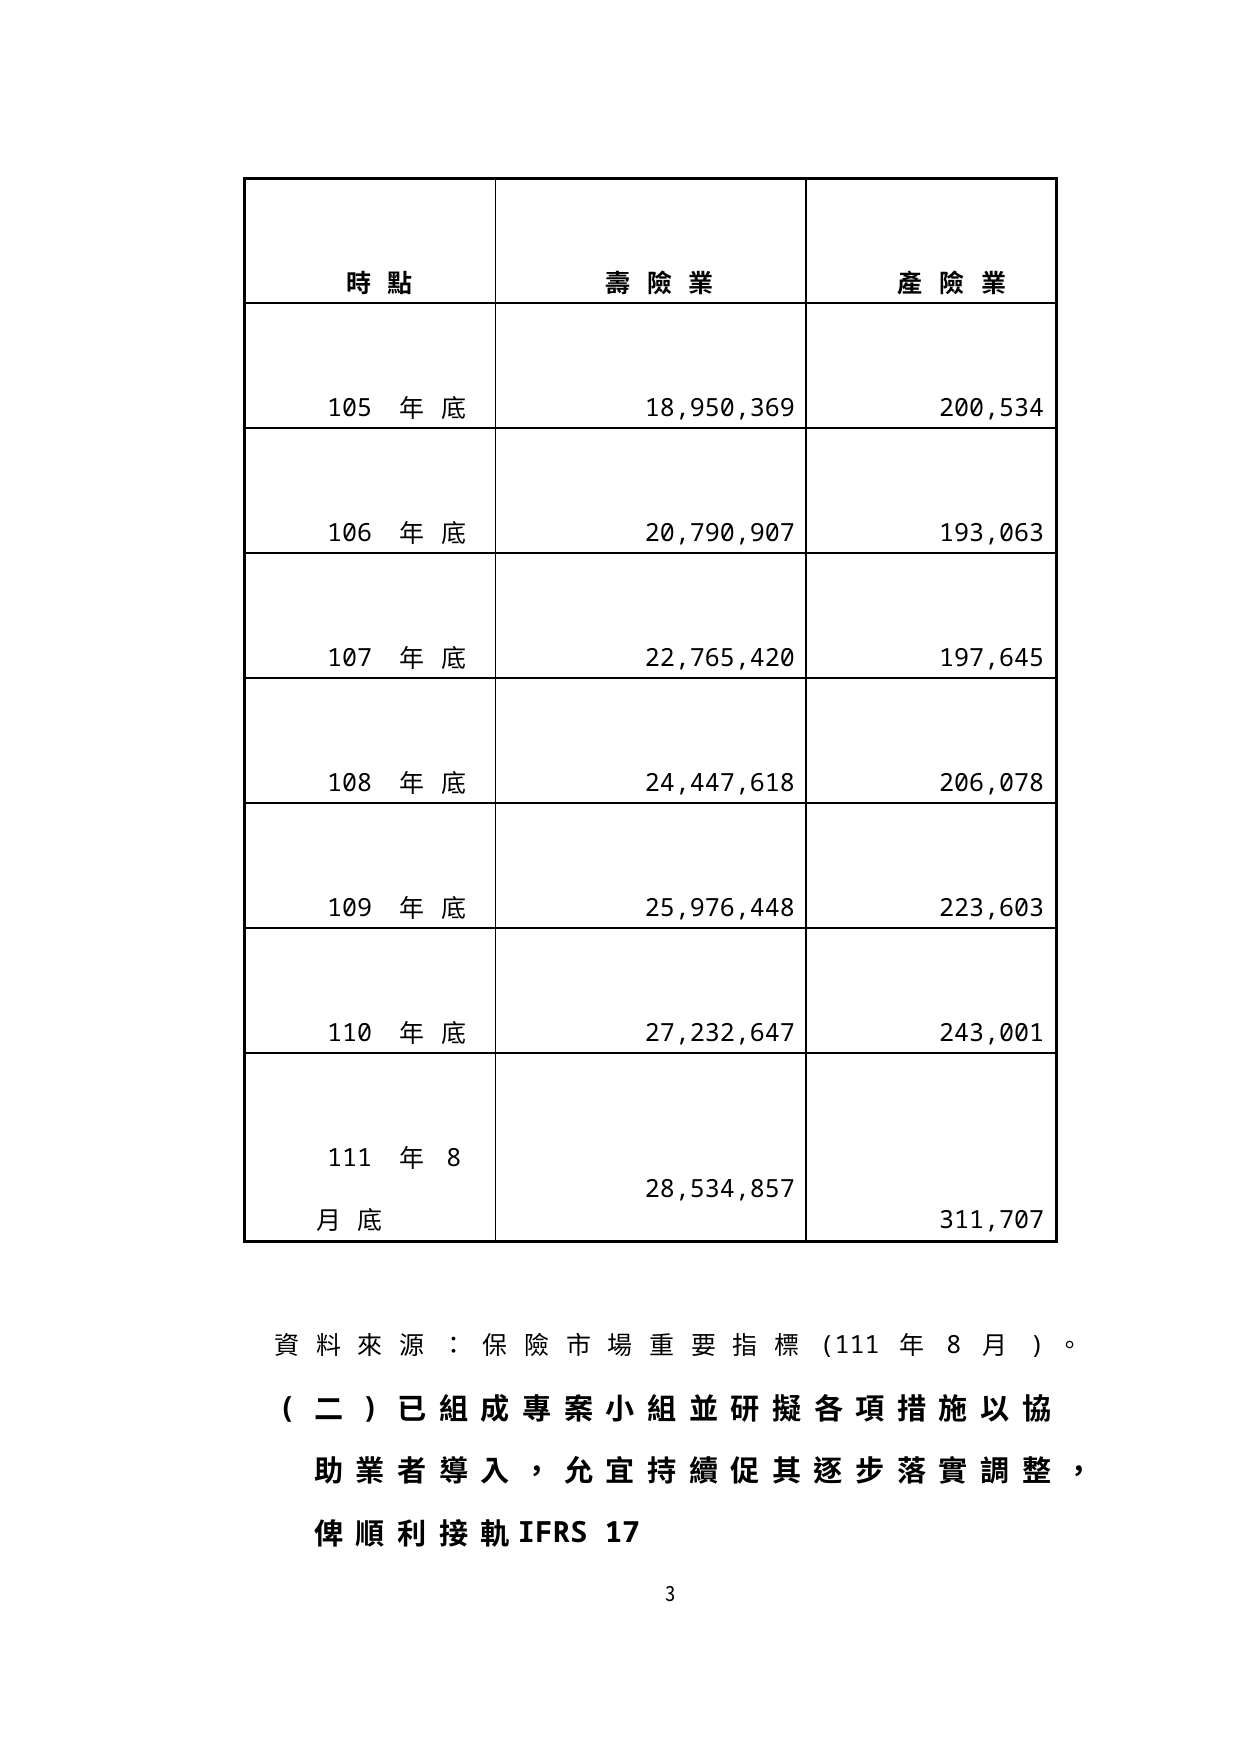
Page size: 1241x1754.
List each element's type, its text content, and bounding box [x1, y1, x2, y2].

table_cell 28,534,857 [496, 1054, 805, 1240]
text 資料來源：保險市場重要指標(111年8月)。 [233, 1302, 1058, 1365]
table_cell 110年底 [246, 929, 495, 1052]
table_header 壽險業 [496, 180, 805, 302]
table_header 時點 [246, 180, 495, 302]
table_cell 223,603 [807, 804, 1055, 927]
table_cell 311,707 [807, 1054, 1055, 1240]
table_cell 22,765,420 [496, 554, 805, 677]
table_cell 20,790,907 [496, 429, 805, 552]
text (二)已組成專案小組並研擬各項措施以協助業者導入，允宜持續促其逐步落實調整，俾順利接軌IFRS 17 [242, 1365, 1058, 1552]
table_cell 24,447,618 [496, 679, 805, 802]
table_cell 106年底 [246, 429, 495, 552]
table_cell 108年底 [246, 679, 495, 802]
table_cell 18,950,369 [496, 304, 805, 427]
table_cell 206,078 [807, 679, 1055, 802]
table_cell 111年8月底 [246, 1054, 495, 1240]
table_header 產險業 [807, 180, 1055, 302]
table_cell 200,534 [807, 304, 1055, 427]
table_cell 193,063 [807, 429, 1055, 552]
table_cell 25,976,448 [496, 804, 805, 927]
table_cell 109年底 [246, 804, 495, 927]
table_cell 243,001 [807, 929, 1055, 1052]
table_cell 27,232,647 [496, 929, 805, 1052]
table_cell 107年底 [246, 554, 495, 677]
table_cell 105年底 [246, 304, 495, 427]
table_cell 197,645 [807, 554, 1055, 677]
